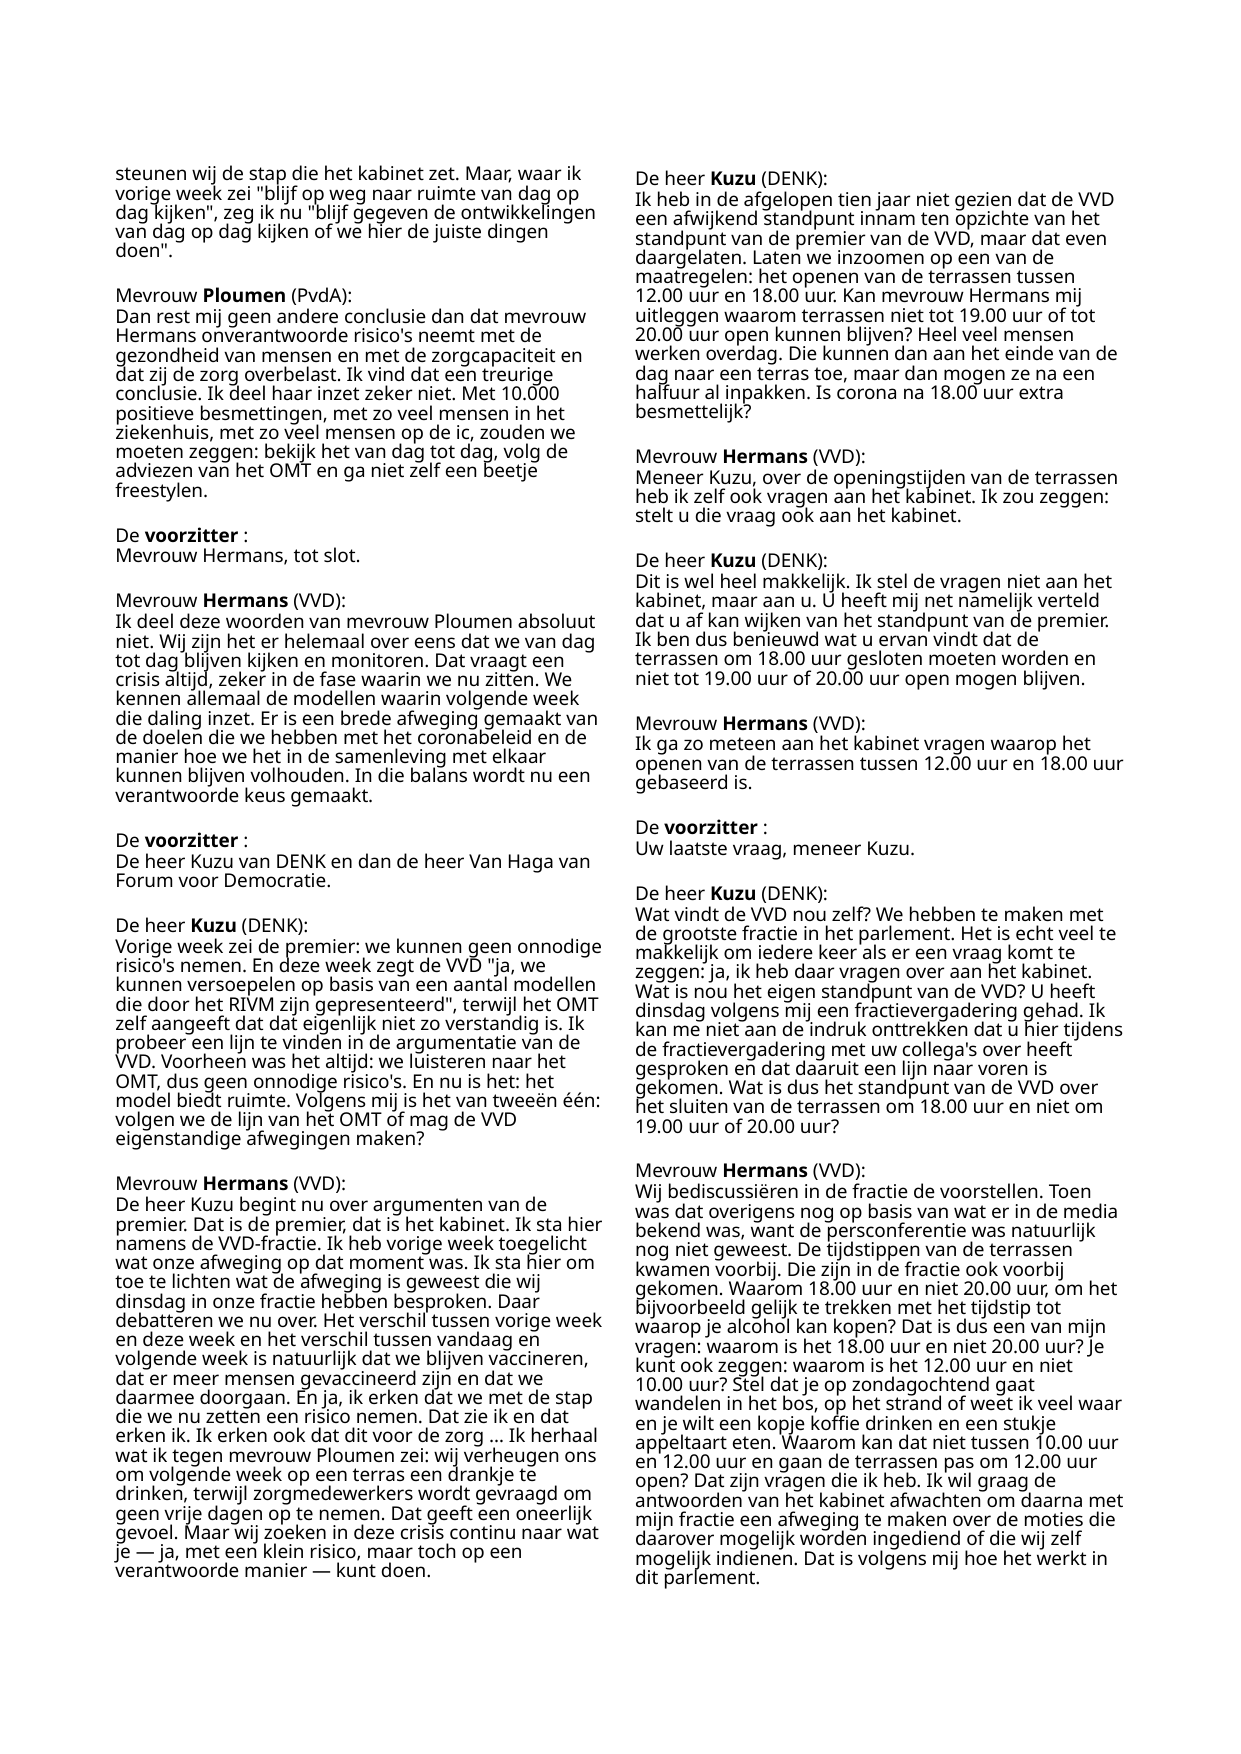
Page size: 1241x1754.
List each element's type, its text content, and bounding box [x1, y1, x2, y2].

text Ik deel deze woorden van mevrouw Ploumen absoluut niet. Wij zijn het er helemaal over eens dat we van dag tot dag blijven kijken en monitoren. Dat vraagt een crisis altijd, zeker in de fase waarin we nu zitten. We kennen allemaal de modellen waarin volgende week die daling inzet. Er is een brede afweging gemaakt van de doelen die we hebben met het coronabeleid en de manier hoe we het in de samenleving met elkaar kunnen blijven volhouden. In die balans wordt nu een verantwoorde keus gemaakt. [115, 613, 605, 806]
text Wat vindt de VVD nou zelf? We hebben te maken met de grootste fractie in het parlement. Het is echt veel te makkelijk om iedere keer als er een vraag komt te zeggen: ja, ik heb daar vragen over aan het kabinet. Wat is nou het eigen standpunt van de VVD? U heeft dinsdag volgens mij een fractievergadering gehad. Ik kan me niet aan de indruk onttrekken dat u hier tijdens de fractievergadering met uw collega's over heeft gesproken en dat daaruit een lijn naar voren is gekomen. Wat is dus het standpunt van de VVD over het sluiten van de terrassen om 18.00 uur en niet om 19.00 uur of 20.00 uur? [635, 906, 1125, 1137]
text Mevrouw Hermans, tot slot. [115, 547, 605, 567]
text Mevrouw Hermans (VVD): [635, 710, 1125, 735]
text De heer Kuzu (DENK): [635, 547, 1125, 573]
text De heer Kuzu (DENK): [115, 912, 605, 938]
text Ik heb in de afgelopen tien jaar niet gezien dat de VVD een afwijkend standpunt innam ten opzichte van het standpunt van de premier van de VVD, maar dat even daargelaten. Laten we inzoomen op een van de maatregelen: het openen van de terrassen tussen 12.00 uur en 18.00 uur. Kan mevrouw Hermans mij uitleggen waarom terrassen niet tot 19.00 uur of tot 20.00 uur open kunnen blijven? Heel veel mensen werken overdag. Die kunnen dan aan het einde van de dag naar een terras toe, maar dan mogen ze na een halfuur al inpakken. Is corona na 18.00 uur extra besmettelijk? [635, 191, 1125, 422]
text Mevrouw Ploumen (PvdA): [115, 282, 605, 308]
text Mevrouw Hermans (VVD): [115, 588, 605, 613]
text Dit is wel heel makkelijk. Ik stel de vragen niet aan het kabinet, maar aan u. U heeft mij net namelijk verteld dat u af kan wijken van het standpunt van de premier. Ik ben dus benieuwd wat u ervan vindt dat de terrassen om 18.00 uur gesloten moeten worden en niet tot 19.00 uur of 20.00 uur open mogen blijven. [635, 573, 1125, 689]
text Ik ga zo meteen aan het kabinet vragen waarop het openen van de terrassen tussen 12.00 uur en 18.00 uur gebaseerd is. [635, 735, 1125, 793]
text Meneer Kuzu, over de openingstijden van de terrassen heb ik zelf ook vragen aan het kabinet. Ik zou zeggen: stelt u die vraag ook aan het kabinet. [635, 469, 1125, 527]
text Vorige week zei de premier: we kunnen geen onnodige risico's nemen. En deze week zegt de VVD "ja, we kunnen versoepelen op basis van een aantal modellen die door het RIVM zijn gepresenteerd", terwijl het OMT zelf aangeeft dat dat eigenlijk niet zo verstandig is. Ik probeer een lijn te vinden in de argumentatie van de VVD. Voorheen was het altijd: we luisteren naar het OMT, dus geen onnodige risico's. En nu is het: het model biedt ruimte. Volgens mij is het van tweeën één: volgen we de lijn van het OMT of mag de VVD eigenstandige afwegingen maken? [115, 938, 605, 1150]
text De voorzitter : [115, 827, 605, 853]
text Uw laatste vraag, meneer Kuzu. [635, 840, 1125, 859]
text De heer Kuzu (DENK): [635, 880, 1125, 906]
text De voorzitter : [635, 814, 1125, 840]
text steunen wij de stap die het kabinet zet. Maar, waar ik vorige week zei "blijf op weg naar ruimte van dag op dag kijken", zeg ik nu "blijf gegeven de ontwikkelingen van dag op dag kijken of we hier de juiste dingen doen". [115, 165, 605, 262]
text Wij bediscussiëren in de fractie de voorstellen. Toen was dat overigens nog op basis van wat er in de media bekend was, want de persconferentie was natuurlijk nog niet geweest. De tijdstippen van de terrassen kwamen voorbij. Die zijn in de fractie ook voorbij gekomen. Waarom 18.00 uur en niet 20.00 uur, om het bijvoorbeeld gelijk te trekken met het tijdstip tot waarop je alcohol kan kopen? Dat is dus een van mijn vragen: waarom is het 18.00 uur en niet 20.00 uur? Je kunt ook zeggen: waarom is het 12.00 uur en niet 10.00 uur? Stel dat je op zondagochtend gaat wandelen in het bos, op het strand of weet ik veel waar en je wilt een kopje koffie drinken en een stukje appeltaart eten. Waarom kan dat niet tussen 10.00 uur en 12.00 uur en gaan de terrassen pas om 12.00 uur open? Dat zijn vragen die ik heb. Ik wil graag de antwoorden van het kabinet afwachten om daarna met mijn fractie een afweging te maken over de moties die daarover mogelijk worden ingediend of die wij zelf mogelijk indienen. Dat is volgens mij hoe het werkt in dit parlement. [635, 1183, 1125, 1588]
text De heer Kuzu begint nu over argumenten van de premier. Dat is de premier, dat is het kabinet. Ik sta hier namens de VVD-fractie. Ik heb vorige week toegelicht wat onze afweging op dat moment was. Ik sta hier om toe te lichten wat de afweging is geweest die wij dinsdag in onze fractie hebben besproken. Daar debatteren we nu over. Het verschil tussen vorige week en deze week en het verschil tussen vandaag en volgende week is natuurlijk dat we blijven vaccineren, dat er meer mensen gevaccineerd zijn en dat we daarmee doorgaan. En ja, ik erken dat we met de stap die we nu zetten een risico nemen. Dat zie ik en dat erken ik. Ik erken ook dat dit voor de zorg … Ik herhaal wat ik tegen mevrouw Ploumen zei: wij verheugen ons om volgende week op een terras een drankje te drinken, terwijl zorgmedewerkers wordt gevraagd om geen vrije dagen op te nemen. Dat geeft een oneerlijk gevoel. Maar wij zoeken in deze crisis continu naar wat je — ja, met een klein risico, maar toch op een verantwoorde manier — kunt doen. [115, 1196, 605, 1582]
text De heer Kuzu (DENK): [635, 165, 1125, 191]
text Mevrouw Hermans (VVD): [635, 443, 1125, 469]
text Mevrouw Hermans (VVD): [115, 1171, 605, 1196]
text Dan rest mij geen andere conclusie dan dat mevrouw Hermans onverantwoorde risico's neemt met de gezondheid van mensen en met de zorgcapaciteit en dat zij de zorg overbelast. Ik vind dat een treurige conclusie. Ik deel haar inzet zeker niet. Met 10.000 positieve besmettingen, met zo veel mensen in het ziekenhuis, met zo veel mensen op de ic, zouden we moeten zeggen: bekijk het van dag tot dag, volg de adviezen van het OMT en ga niet zelf een beetje freestylen. [115, 308, 605, 501]
text De voorzitter : [115, 522, 605, 547]
text De heer Kuzu van DENK en dan de heer Van Haga van Forum voor Democratie. [115, 853, 605, 891]
text Mevrouw Hermans (VVD): [635, 1158, 1125, 1183]
